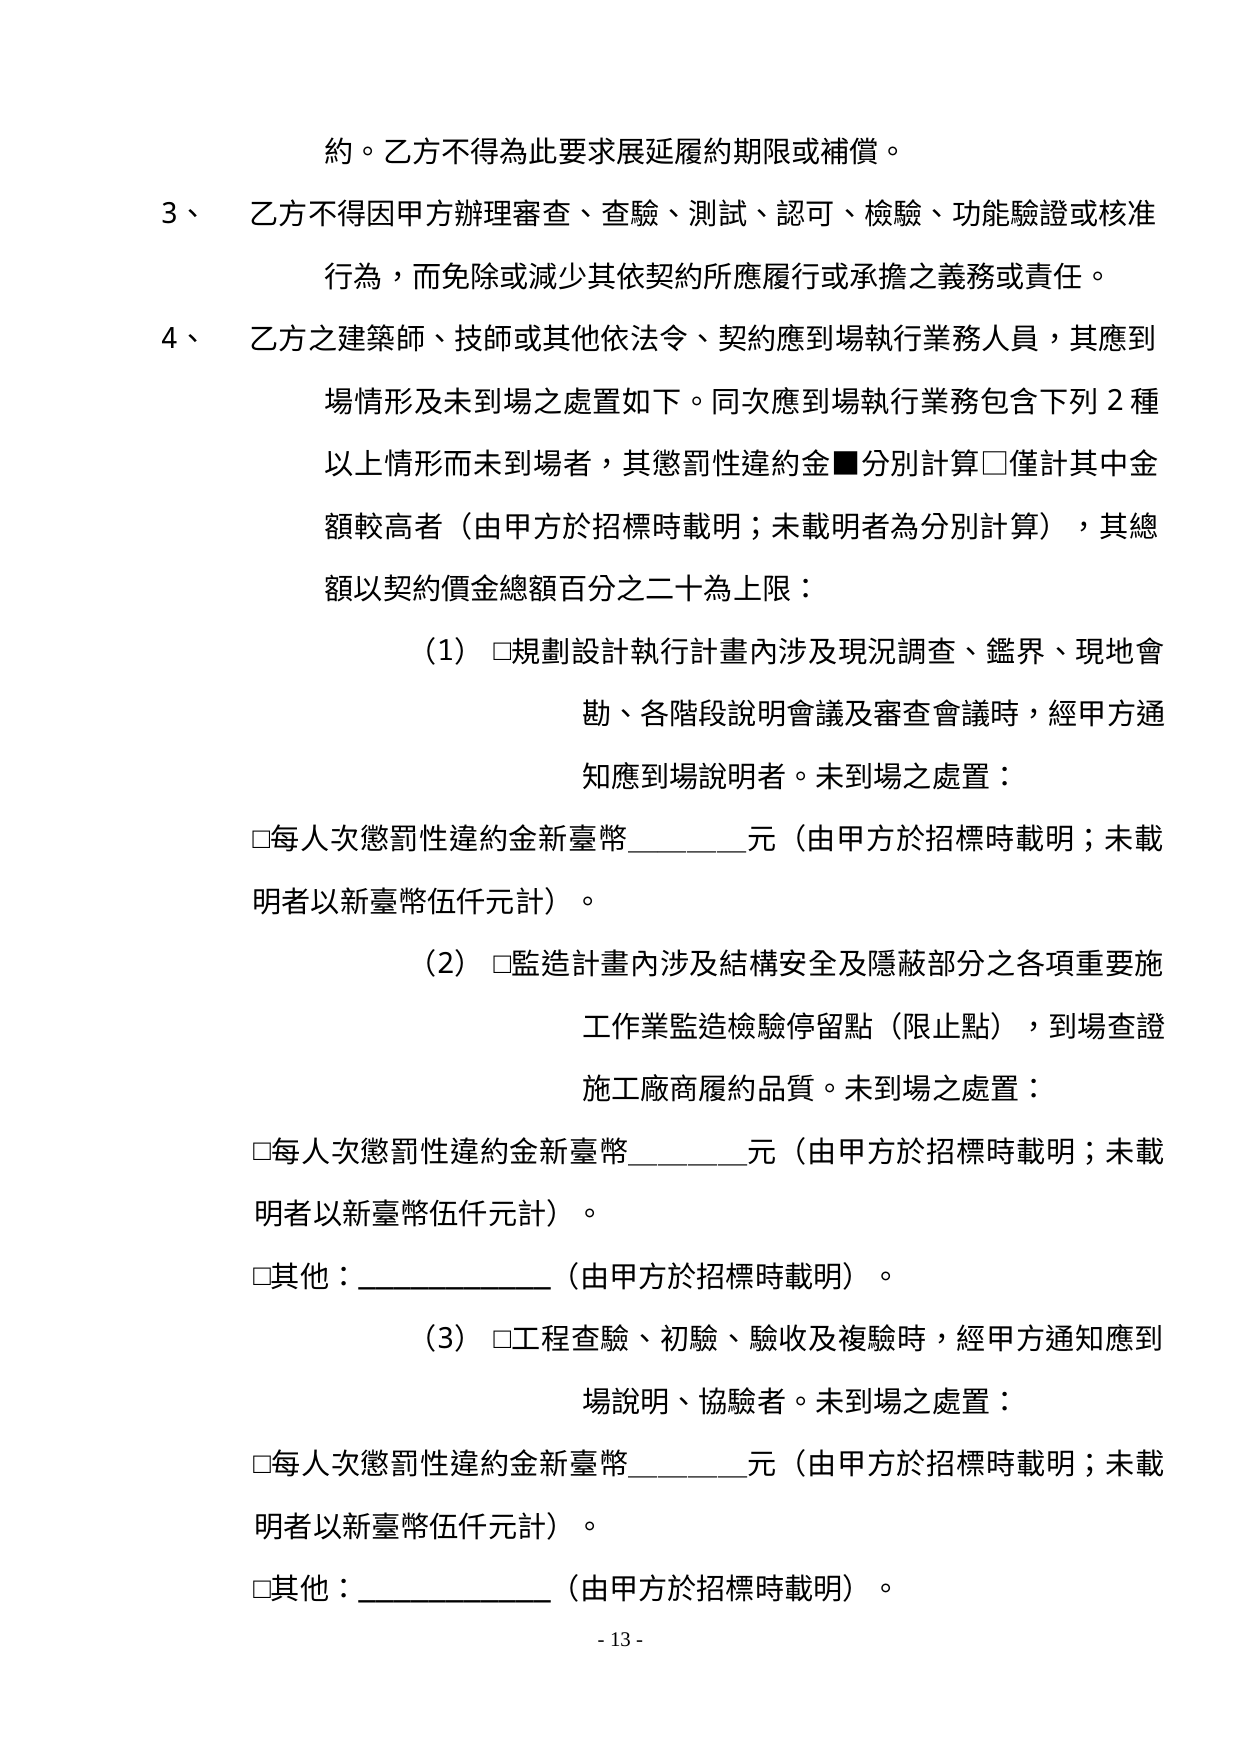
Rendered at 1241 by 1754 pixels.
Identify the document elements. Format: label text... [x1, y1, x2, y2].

text □每人次懲罰性違約金新臺幣＿＿＿＿元（由甲方於招標時載明；未載明者以新臺幣伍仟元計）。 [252, 795, 1165, 920]
list 乙方之建築師、技師或其他依法令、契約應到場執行業務人員，其應到場情形及未到場之處置如下。同次應到場執行業務包含下列2種以上情形而未到場者，其懲罰性違約金■分別計算□僅計其中金額較高者（由甲方於招標時載明；未載明者為分別計算），其總額以契約價金總額百分之二十為上限： [160, 295, 1159, 608]
text □其他：___________（由甲方於招標時載明）。 [253, 1233, 1165, 1295]
list 約。乙方不得為此要求展延履約期限或補償。 [160, 108, 1159, 170]
list 乙方不得因甲方辦理審查、查驗、測試、認可、檢驗、功能驗證或核准行為，而免除或減少其依契約所應履行或承擔之義務或責任。 [160, 170, 1159, 295]
list □規劃設計執行計畫內涉及現況調查、鑑界、現地會勘、各階段說明會議及審查會議時，經甲方通知應到場說明者。未到場之處置： [407, 608, 1165, 795]
list □工程查驗、初驗、驗收及複驗時，經甲方通知應到場說明、協驗者。未到場之處置： [407, 1295, 1165, 1420]
text □每人次懲罰性違約金新臺幣＿＿＿＿元（由甲方於招標時載明；未載明者以新臺幣伍仟元計）。 [253, 1108, 1165, 1233]
text □每人次懲罰性違約金新臺幣＿＿＿＿元（由甲方於招標時載明；未載明者以新臺幣伍仟元計）。 [253, 1420, 1165, 1545]
list □監造計畫內涉及結構安全及隱蔽部分之各項重要施工作業監造檢驗停留點（限止點），到場查證施工廠商履約品質。未到場之處置： [407, 920, 1165, 1108]
text □其他：___________（由甲方於招標時載明）。 [253, 1545, 1165, 1608]
